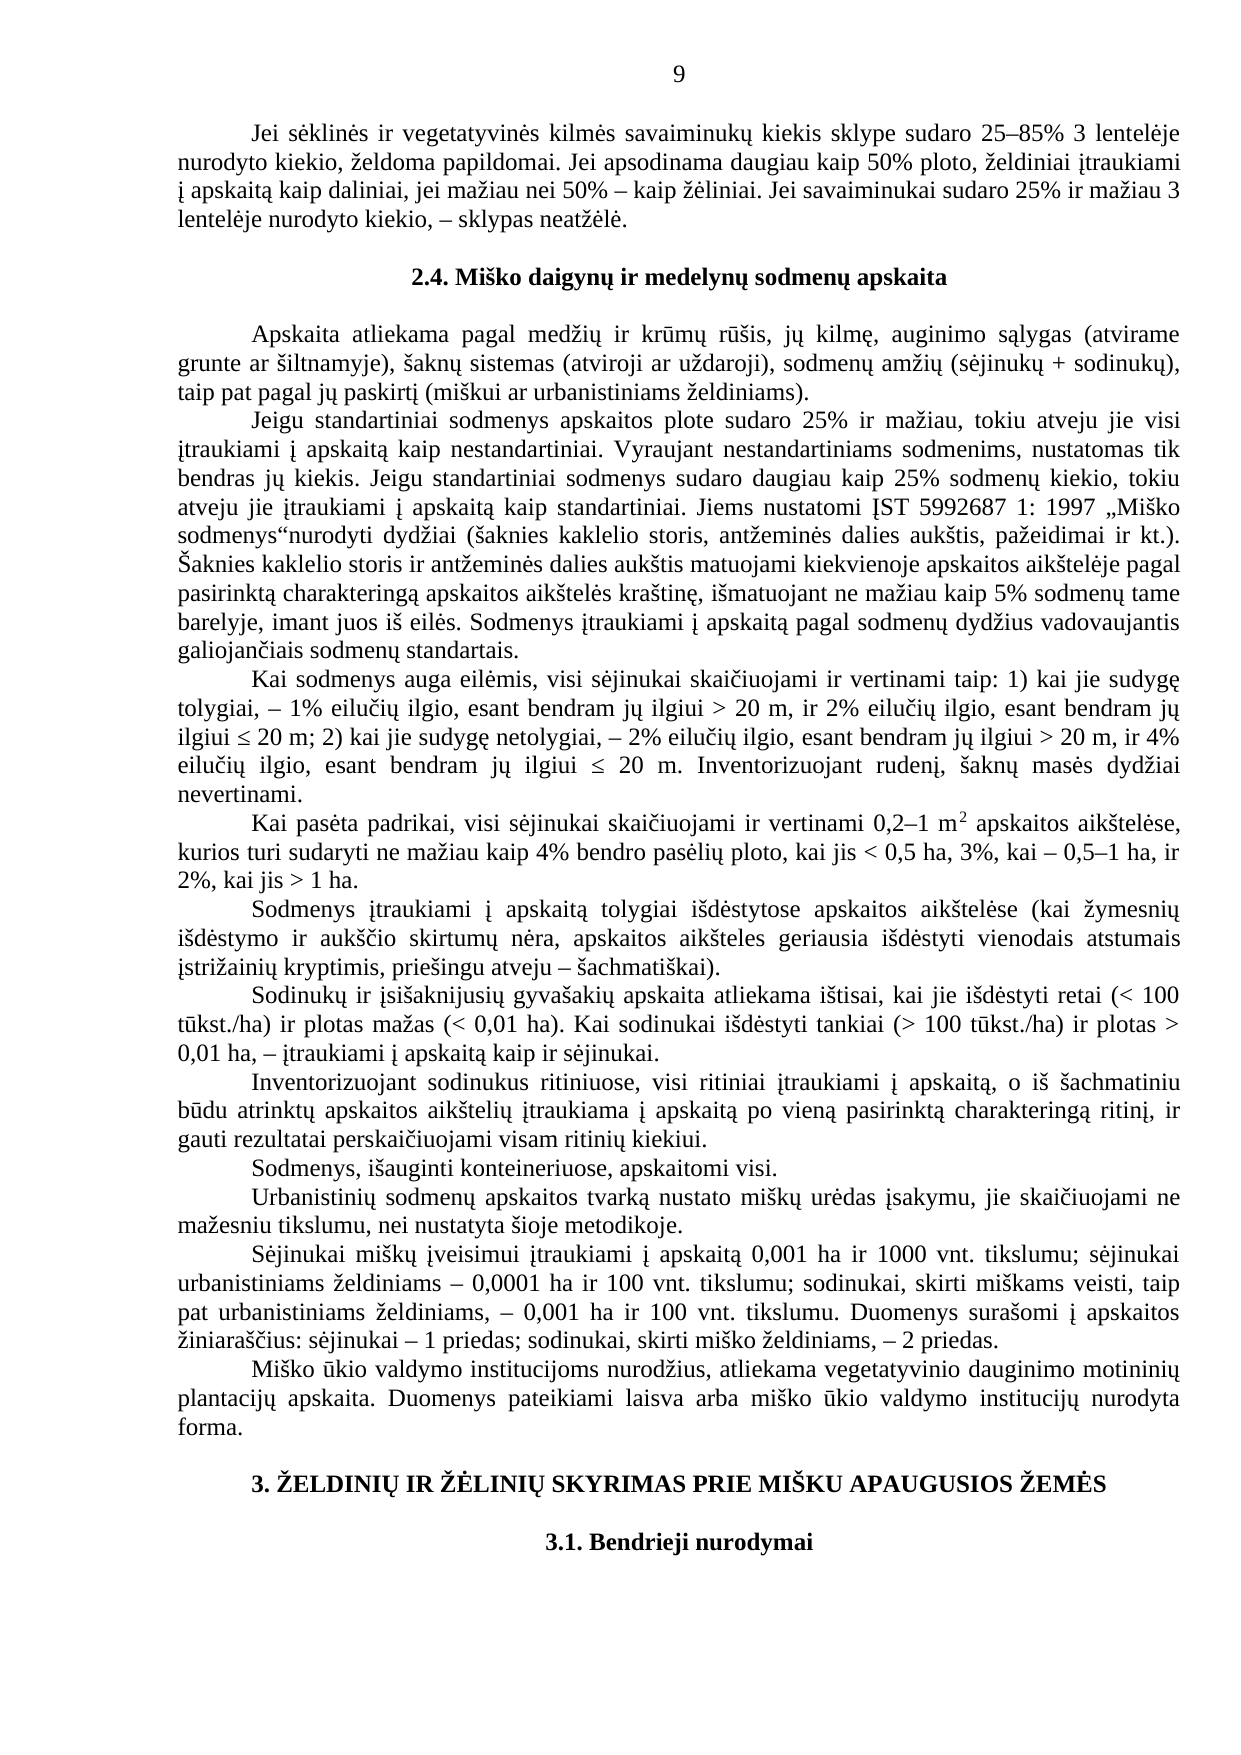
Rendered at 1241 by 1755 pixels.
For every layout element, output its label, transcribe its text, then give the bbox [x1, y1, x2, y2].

text Kai sodmenys auga eilėmis, visi sėjinukai skaičiuojami ir vertinami taip: 1) kai jie sudygę tolygiai, – 1% eilučių ilgio, esant bendram jų ilgiui > 20 m, ir 2% eilučių ilgio, esant bendram jų ilgiui ≤ 20 m; 2) kai jie sudygę netolygiai, – 2% eilučių ilgio, esant bendram jų ilgiui > 20 m, ir 4% eilučių ilgio, esant bendram jų ilgiui ≤ 20 m. Inventorizuojant rudenį, šaknų masės dydžiai nevertinami. [177, 664, 1181, 808]
text Miško ūkio valdymo institucijoms nurodžius, atliekama vegetatyvinio dauginimo motininių plantacijų apskaita. Duomenys pateikiami laisva arba miško ūkio valdymo institucijų nurodyta forma. [177, 1354, 1181, 1441]
text 2.4. Miško daigynų ir medelynų sodmenų apskaita [177, 262, 1181, 291]
text Sėjinukai miškų įveisimui įtraukiami į apskaitą 0,001 ha ir 1000 vnt. tikslumu; sėjinukai urbanistiniams želdiniams – 0,0001 ha ir 100 vnt. tikslumu; sodinukai, skirti miškams veisti, taip pat urbanistiniams želdiniams, – 0,001 ha ir 100 vnt. tikslumu. Duomenys surašomi į apskaitos žiniaraščius: sėjinukai – 1 priedas; sodinukai, skirti miško želdiniams, – 2 priedas. [177, 1239, 1181, 1354]
text Kai pasėta padrikai, visi sėjinukai skaičiuojami ir vertinami 0,2–1 m2 apskaitos aikštelėse, kurios turi sudaryti ne mažiau kaip 4% bendro pasėlių ploto, kai jis < 0,5 ha, 3%, kai – 0,5–1 ha, ir 2%, kai jis > 1 ha. [177, 808, 1181, 894]
text Jei sėklinės ir vegetatyvinės kilmės savaiminukų kiekis sklype sudaro 25–85% 3 lentelėje nurodyto kiekio, želdoma papildomai. Jei apsodinama daugiau kaip 50% ploto, želdiniai įtraukiami į apskaitą kaip daliniai, jei mažiau nei 50% – kaip žėliniai. Jei savaiminukai sudaro 25% ir mažiau 3 lentelėje nurodyto kiekio, – sklypas neatžėlė. [177, 118, 1181, 233]
text Inventorizuojant sodinukus ritiniuose, visi ritiniai įtraukiami į apskaitą, o iš šachmatiniu būdu atrinktų apskaitos aikštelių įtraukiama į apskaitą po vieną pasirinktą charakteringą ritinį, ir gauti rezultatai perskaičiuojami visam ritinių kiekiui. [177, 1067, 1181, 1153]
text 3. ŽELDINIŲ IR ŽĖLINIŲ SKYRIMAS PRIE MIŠKU APAUGUSIOS ŽEMĖS [177, 1469, 1181, 1498]
text Jeigu standartiniai sodmenys apskaitos plote sudaro 25% ir mažiau, tokiu atveju jie visi įtraukiami į apskaitą kaip nestandartiniai. Vyraujant nestandartiniams sodmenims, nustatomas tik bendras jų kiekis. Jeigu standartiniai sodmenys sudaro daugiau kaip 25% sodmenų kiekio, tokiu atveju jie įtraukiami į apskaitą kaip standartiniai. Jiems nustatomi ĮST 5992687 1: 1997 „Miško sodmenys“nurodyti dydžiai (šaknies kaklelio storis, antžeminės dalies aukštis, pažeidimai ir kt.). Šaknies kaklelio storis ir antžeminės dalies aukštis matuojami kiekvienoje apskaitos aikštelėje pagal pasirinktą charakteringą apskaitos aikštelės kraštinę, išmatuojant ne mažiau kaip 5% sodmenų tame barelyje, imant juos iš eilės. Sodmenys įtraukiami į apskaitą pagal sodmenų dydžius vadovaujantis galiojančiais sodmenų standartais. [177, 406, 1181, 664]
text Sodmenys įtraukiami į apskaitą tolygiai išdėstytose apskaitos aikštelėse (kai žymesnių išdėstymo ir aukščio skirtumų nėra, apskaitos aikšteles geriausia išdėstyti vienodais atstumais įstrižainių kryptimis, priešingu atveju – šachmatiškai). [177, 894, 1181, 981]
text 3.1. Bendrieji nurodymai [177, 1527, 1181, 1556]
text Urbanistinių sodmenų apskaitos tvarką nustato miškų urėdas įsakymu, jie skaičiuojami ne mažesniu tikslumu, nei nustatyta šioje metodikoje. [177, 1182, 1181, 1239]
text Sodmenys, išauginti konteineriuose, apskaitomi visi. [177, 1153, 1181, 1182]
text Sodinukų ir įsišaknijusių gyvašakių apskaita atliekama ištisai, kai jie išdėstyti retai (< 100 tūkst./ha) ir plotas mažas (< 0,01 ha). Kai sodinukai išdėstyti tankiai (> 100 tūkst./ha) ir plotas > 0,01 ha, – įtraukiami į apskaitą kaip ir sėjinukai. [177, 981, 1181, 1067]
text Apskaita atliekama pagal medžių ir krūmų rūšis, jų kilmę, auginimo sąlygas (atvirame grunte ar šiltnamyje), šaknų sistemas (atviroji ar uždaroji), sodmenų amžių (sėjinukų + sodinukų), taip pat pagal jų paskirtį (miškui ar urbanistiniams želdiniams). [177, 319, 1181, 406]
